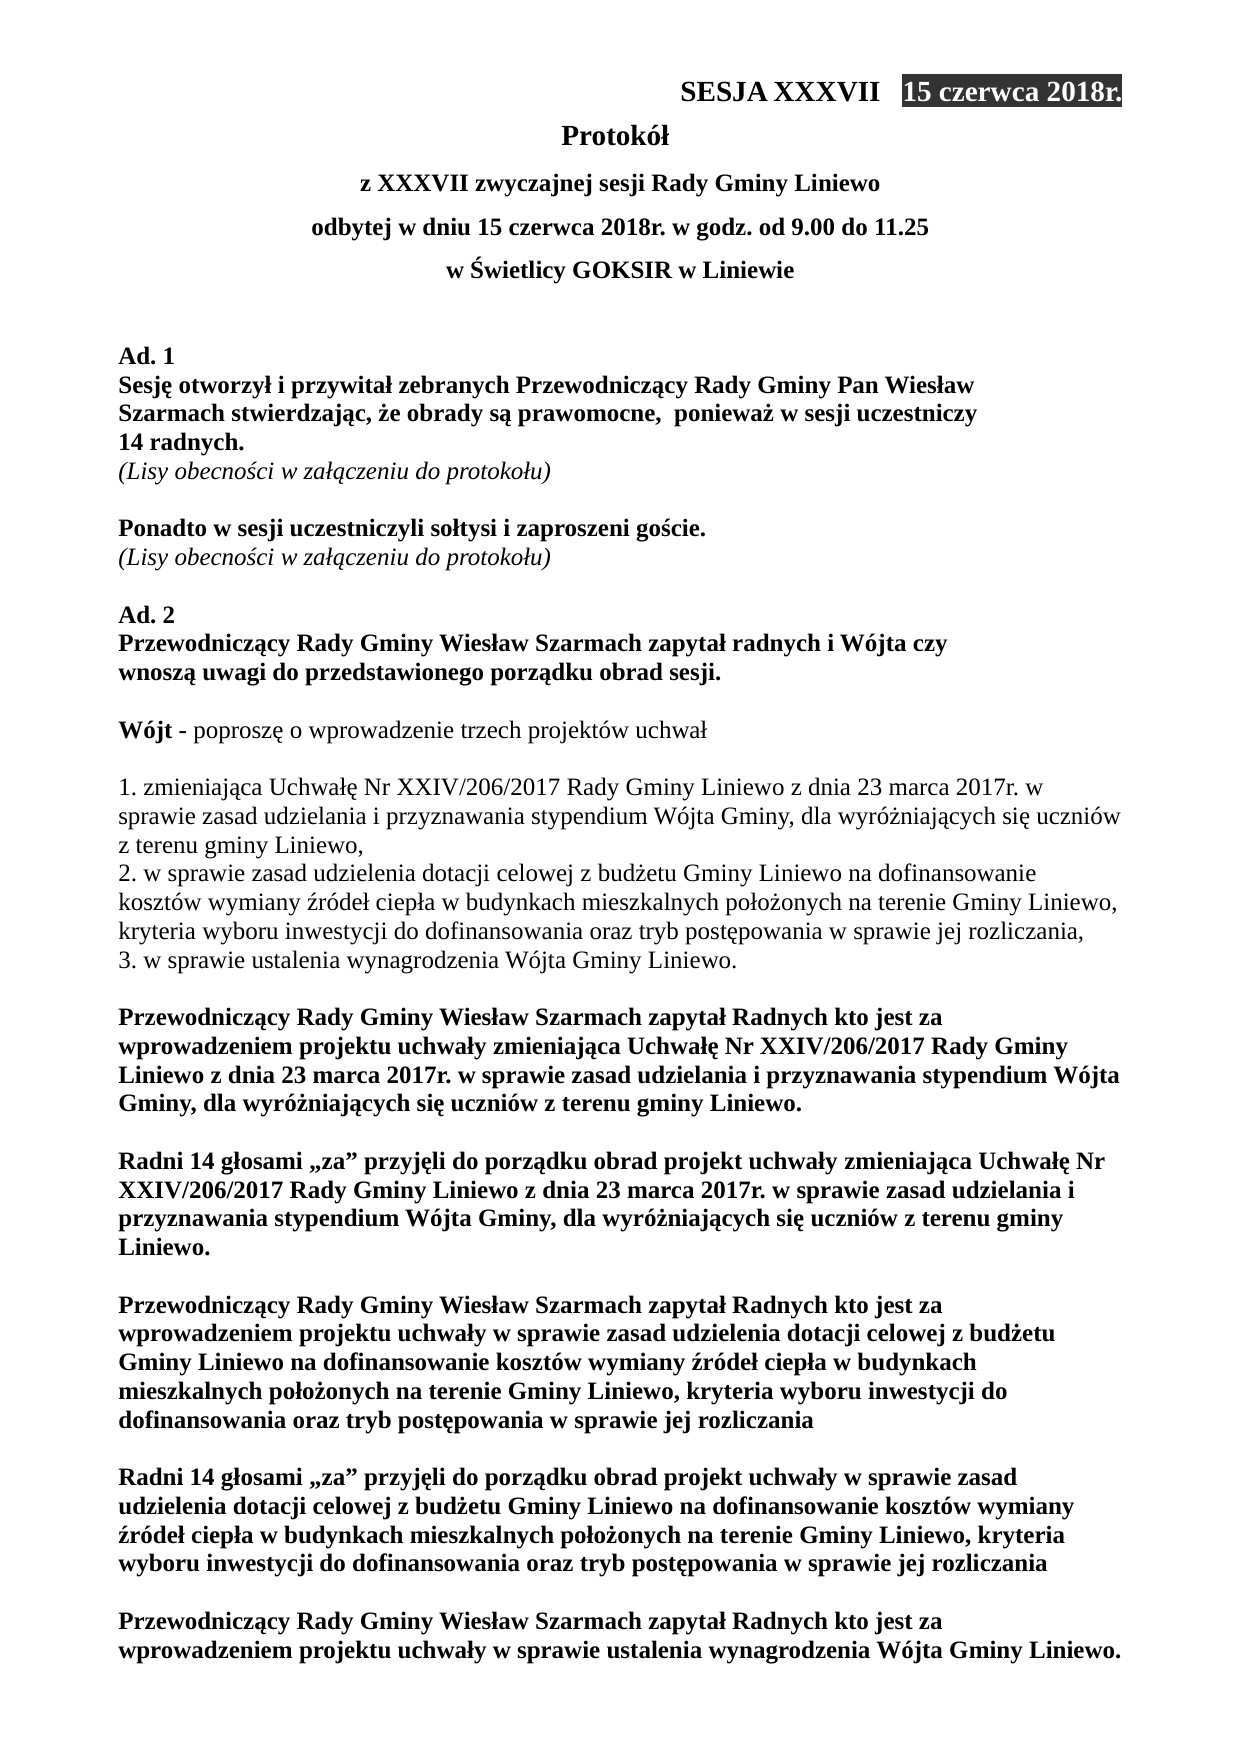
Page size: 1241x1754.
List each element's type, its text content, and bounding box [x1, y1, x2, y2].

text Ponadto w sesji uczestniczyli sołtysi i zaproszeni goście. [118, 513, 1122, 542]
text Protokół [118, 118, 1122, 152]
text Szarmach stwierdzając, że obrady są prawomocne, ponieważ w sesji uczestniczy [118, 398, 1122, 427]
text Ad. 2 [118, 600, 1122, 628]
text Przewodniczący Rady Gminy Wiesław Szarmach zapytał radnych i Wójta czy [118, 628, 1122, 657]
text Radni 14 głosami „za” przyjęli do porządku obrad projekt uchwały zmieniająca Uchwałę Nr XXIV/206/2017 Rady Gminy Liniewo z dnia 23 marca 2017r. w sprawie zasad udzielania i przyznawania stypendium Wójta Gminy, dla wyróżniających się uczniów z terenu gminy Liniewo. [118, 1146, 1122, 1261]
text Sesję otworzył i przywitał zebranych Przewodniczący Rady Gminy Pan Wiesław [118, 370, 1122, 398]
text (Lisy obecności w załączeniu do protokołu) [118, 542, 1122, 571]
text (Lisy obecności w załączeniu do protokołu) [118, 456, 1122, 485]
text 3. w sprawie ustalenia wynagrodzenia Wójta Gminy Liniewo. [118, 945, 1122, 973]
text Przewodniczący Rady Gminy Wiesław Szarmach zapytał Radnych kto jest za wprowadzeniem projektu uchwały zmieniająca Uchwałę Nr XXIV/206/2017 Rady Gminy Liniewo z dnia 23 marca 2017r. w sprawie zasad udzielania i przyznawania stypendium Wójta Gminy, dla wyróżniających się uczniów z terenu gminy Liniewo. [118, 1002, 1122, 1117]
text 2. w sprawie zasad udzielenia dotacji celowej z budżetu Gminy Liniewo na dofinansowanie kosztów wymiany źródeł ciepła w budynkach mieszkalnych położonych na terenie Gminy Liniewo, kryteria wyboru inwestycji do dofinansowania oraz tryb postępowania w sprawie jej rozliczania, [118, 858, 1122, 945]
text Radni 14 głosami „za” przyjęli do porządku obrad projekt uchwały w sprawie zasad udzielenia dotacji celowej z budżetu Gminy Liniewo na dofinansowanie kosztów wymiany źródeł ciepła w budynkach mieszkalnych położonych na terenie Gminy Liniewo, kryteria wyboru inwestycji do dofinansowania oraz tryb postępowania w sprawie jej rozliczania [118, 1462, 1122, 1577]
text w Świetlicy GOKSIR w Liniewie [118, 255, 1122, 283]
text Przewodniczący Rady Gminy Wiesław Szarmach zapytał Radnych kto jest za wprowadzeniem projektu uchwały w sprawie zasad udzielenia dotacji celowej z budżetu Gminy Liniewo na dofinansowanie kosztów wymiany źródeł ciepła w budynkach mieszkalnych położonych na terenie Gminy Liniewo, kryteria wyboru inwestycji do dofinansowania oraz tryb postępowania w sprawie jej rozliczania [118, 1290, 1122, 1433]
text Wójt - poproszę o wprowadzenie trzech projektów uchwał [118, 715, 1122, 743]
text Ad. 1 [118, 341, 1122, 370]
text wnoszą uwagi do przedstawionego porządku obrad sesji. [118, 657, 1122, 686]
text 14 radnych. [118, 427, 1122, 456]
text 1. zmieniająca Uchwałę Nr XXIV/206/2017 Rady Gminy Liniewo z dnia 23 marca 2017r. w sprawie zasad udzielania i przyznawania stypendium Wójta Gminy, dla wyróżniających się uczniów z terenu gminy Liniewo, [118, 772, 1122, 858]
text odbytej w dniu 15 czerwca 2018r. w godz. od 9.00 do 11.25 [118, 212, 1122, 240]
text Przewodniczący Rady Gminy Wiesław Szarmach zapytał Radnych kto jest za wprowadzeniem projektu uchwały w sprawie ustalenia wynagrodzenia Wójta Gminy Liniewo. [118, 1606, 1122, 1663]
text z XXXVII zwyczajnej sesji Rady Gminy Liniewo [118, 168, 1122, 197]
